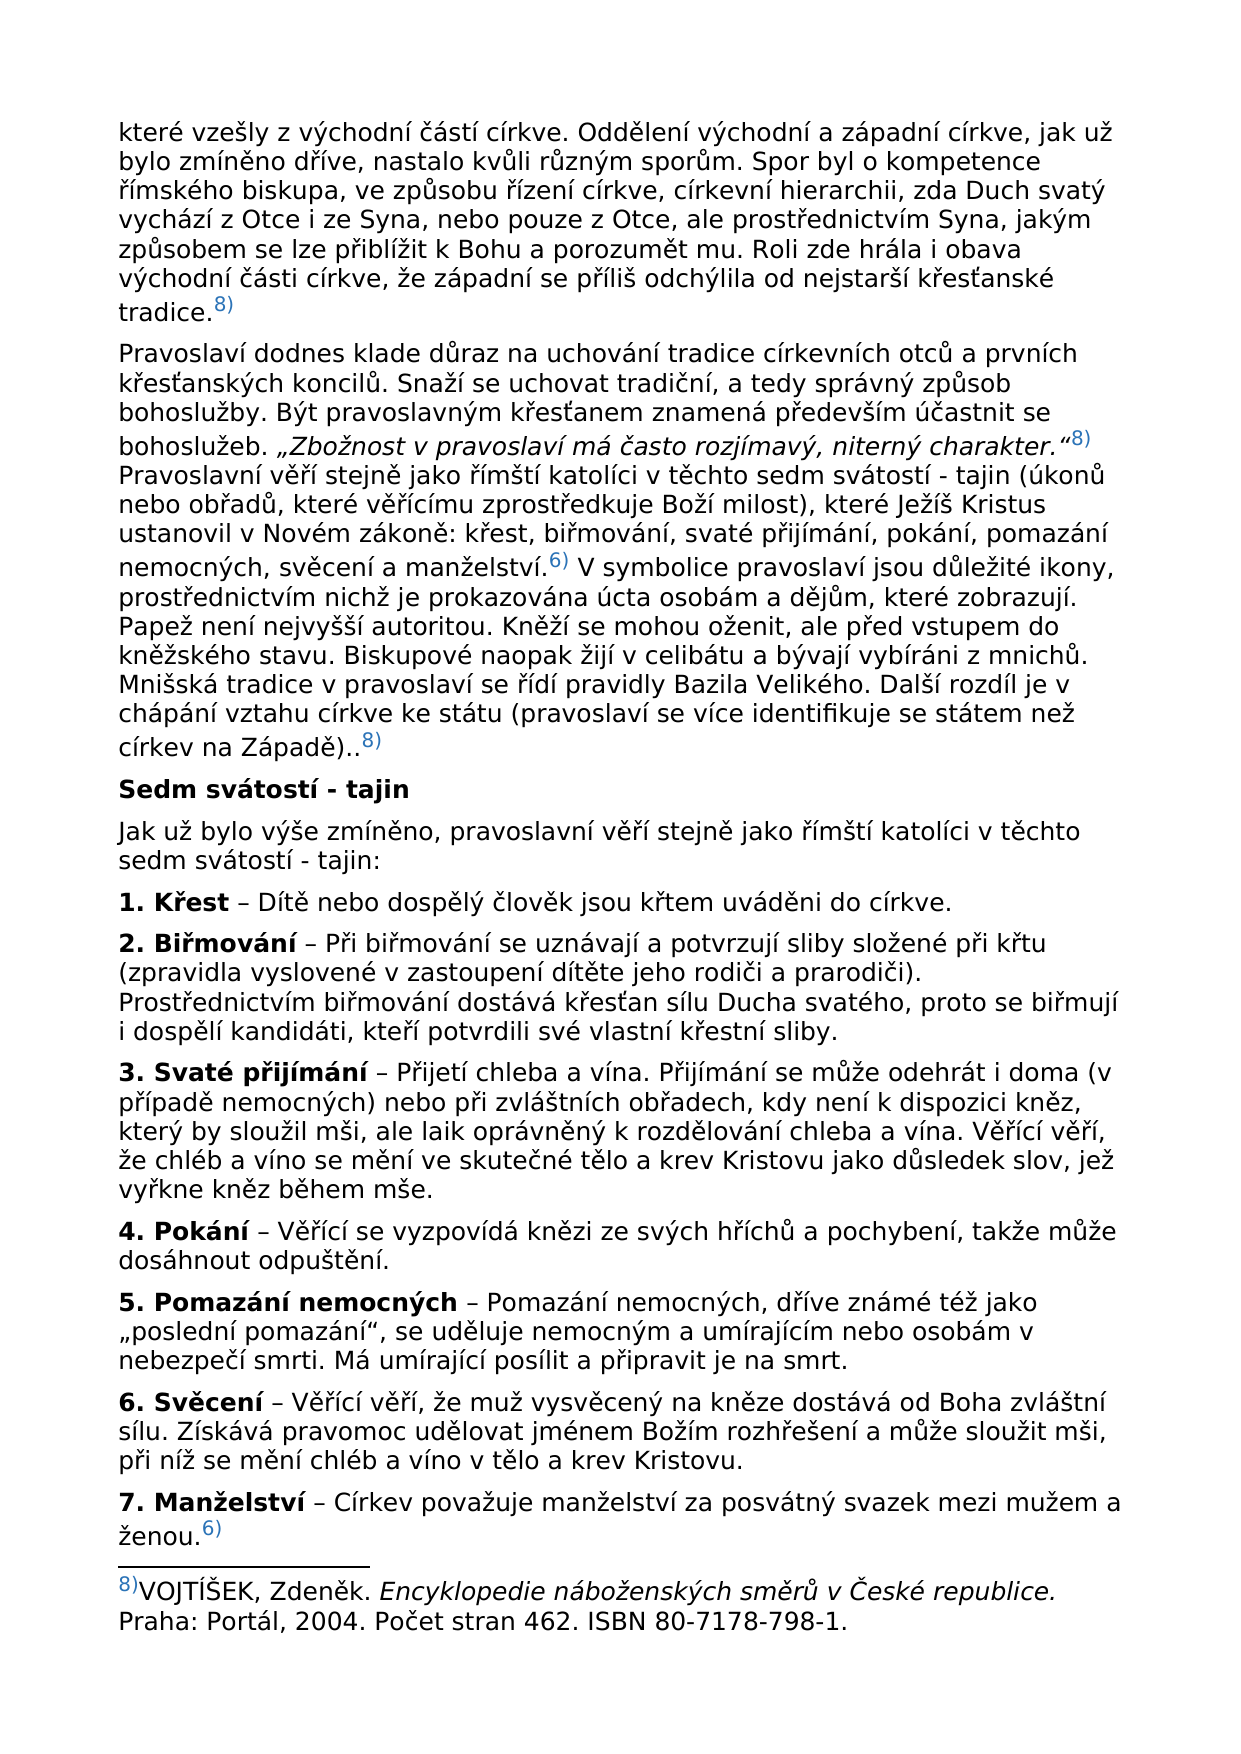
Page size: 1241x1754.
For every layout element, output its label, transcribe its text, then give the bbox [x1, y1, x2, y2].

text Sedm svátostí - tajin [118, 775, 1122, 804]
text které vzešly z východní částí církve. Oddělení východní a západní církve, jak už bylo zmíněno dříve, nastalo kvůli různým sporům. Spor byl o kompetence římského biskupa, ve způsobu řízení církve, církevní hierarchii, zda Duch svatý vychází z Otce i ze Syna, nebo pouze z Otce, ale prostřednictvím Syna, jakým způsobem se lze přiblížit k Bohu a porozumět mu. Roli zde hrála i obava východní části církve, že západní se příliš odchýlila od nejstarší křesťanské tradice. [118, 118, 1122, 327]
text 6. Svěcení – Věřící věří, že muž vysvěcený na kněze dostává od Boha zvláštní sílu. Získává pravomoc udělovat jménem Božím rozhřešení a může sloužit mši, při níž se mění chléb a víno v tělo a krev Kristovu. [118, 1388, 1122, 1475]
text VOJTÍŠEK, Zdeněk. Encyklopedie náboženských směrů v České republice. Praha: Portál, 2004. Počet stran 462. ISBN 80-7178-798-1. [118, 1573, 1122, 1636]
text Pravoslaví dodnes klade důraz na uchování tradice církevních otců a prvních křesťanských koncilů. Snaží se uchovat tradiční, a tedy správný způsob bohoslužby. Být pravoslavným křesťanem znamená především účastnit se bohoslužeb. „Zbožnost v pravoslaví má často rozjímavý, niterný charakter.“8) Pravoslavní věří stejně jako římští katolíci v těchto sedm svátostí - tajin (úkonů nebo obřadů, které věřícímu zprostředkuje Boží milost), které Ježíš Kristus ustanovil v Novém zákoně: křest, biřmování, svaté přijímání, pokání, pomazání nemocných, svěcení a manželství.6) V symbolice pravoslaví jsou důležité ikony, prostřednictvím nichž je prokazována úcta osobám a dějům, které zobrazují. Papež není nejvyšší autoritou. Kněží se mohou oženit, ale před vstupem do kněžského stavu. Biskupové naopak žijí v celibátu a bývají vybíráni z mnichů. Mnišská tradice v pravoslaví se řídí pravidly Bazila Velikého. Další rozdíl je v chápání vztahu církve ke státu (pravoslaví se více identifikuje se státem než církev na Západě)..8) [118, 340, 1122, 763]
text 4. Pokání – Věřící se vyzpovídá knězi ze svých hříchů a pochybení, takže může dosáhnout odpuštění. [118, 1217, 1122, 1275]
text 1. Křest – Dítě nebo dospělý člověk jsou křtem uváděni do církve. [118, 888, 1122, 917]
text 7. Manželství – Církev považuje manželství za posvátný svazek mezi mužem a ženou.6) [118, 1488, 1122, 1551]
text 2. Biřmování – Při biřmování se uznávají a potvrzují sliby složené při křtu (zpravidla vyslovené v zastoupení dítěte jeho rodiči a prarodiči). Prostřednictvím biřmování dostává křesťan sílu Ducha svatého, proto se biřmují i dospělí kandidáti, kteří potvrdili své vlastní křestní sliby. [118, 929, 1122, 1046]
text Jak už bylo výše zmíněno, pravoslavní věří stejně jako římští katolíci v těchto sedm svátostí - tajin: [118, 817, 1122, 875]
text 5. Pomazání nemocných – Pomazání nemocných, dříve známé též jako „poslední pomazání“, se uděluje nemocným a umírajícím nebo osobám v nebezpečí smrti. Má umírající posílit a připravit je na smrt. [118, 1288, 1122, 1375]
text 3. Svaté přijímání – Přijetí chleba a vína. Přijímání se může odehrát i doma (v případě nemocných) nebo při zvláštních obřadech, kdy není k dispozici kněz, který by sloužil mši, ale laik oprávněný k rozdělování chleba a vína. Věřící věří, že chléb a víno se mění ve skutečné tělo a krev Kristovu jako důsledek slov, jež vyřkne kněz během mše. [118, 1058, 1122, 1204]
